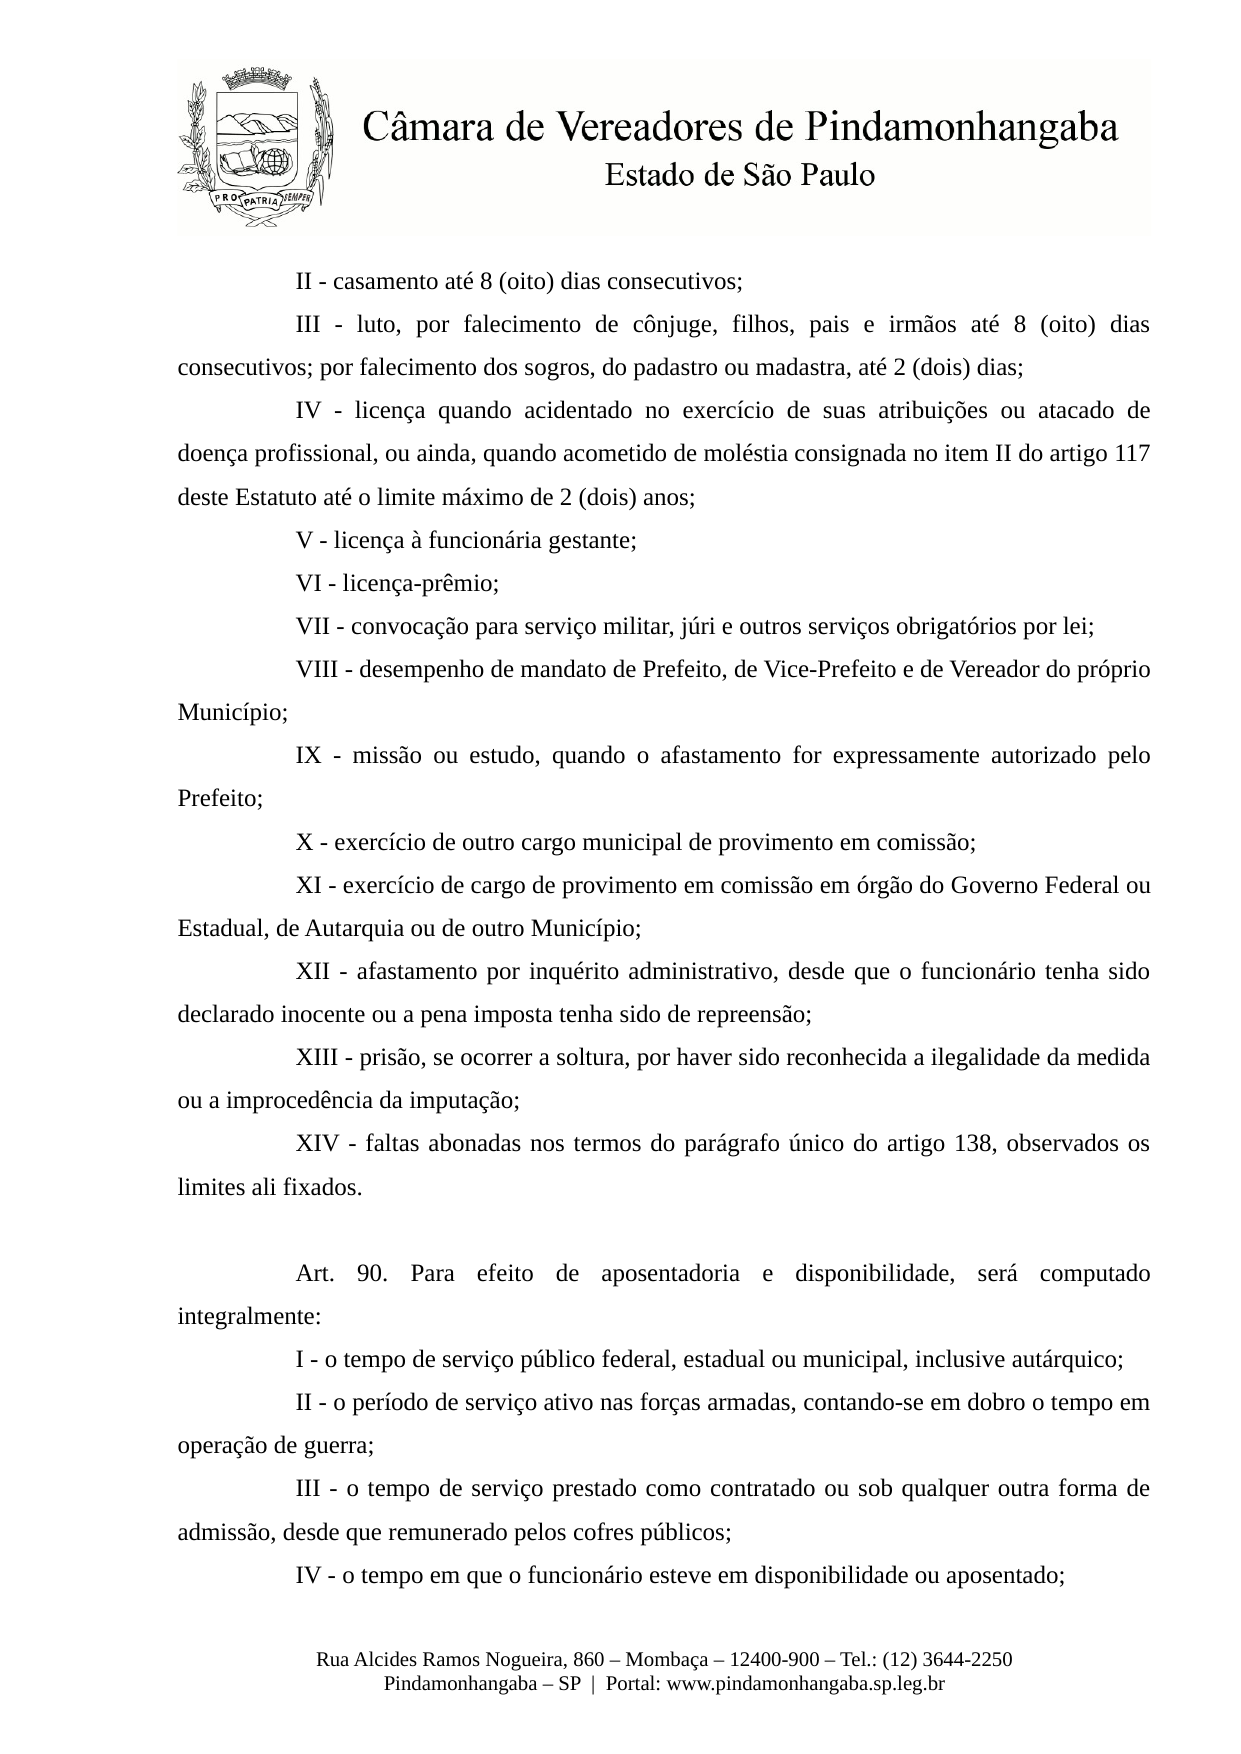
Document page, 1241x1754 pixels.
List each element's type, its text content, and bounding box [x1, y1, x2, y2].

text II - casamento até 8 (oito) dias consecutivos; [177, 266, 1152, 295]
text XIII - prisão, se ocorrer a soltura, por haver sido reconhecida a ilegalidade da medida ou a improcedência da imputação; [177, 1042, 1152, 1114]
text V - licença à funcionária gestante; [177, 525, 1152, 553]
text XII - afastamento por inquérito administrativo, desde que o funcionário tenha sido declarado inocente ou a pena imposta tenha sido de repreensão; [177, 956, 1152, 1028]
text XI - exercício de cargo de provimento em comissão em órgão do Governo Federal ou Estadual, de Autarquia ou de outro Município; [177, 870, 1152, 942]
text XIV - faltas abonadas nos termos do parágrafo único do artigo 138, observados os limites ali fixados. [177, 1128, 1152, 1200]
text IV - o tempo em que o funcionário esteve em disponibilidade ou aposentado; [177, 1560, 1152, 1588]
text II - o período de serviço ativo nas forças armadas, contando-se em dobro o tempo em operação de guerra; [177, 1387, 1152, 1459]
text IV - licença quando acidentado no exercício de suas atribuições ou atacado de doença profissional, ou ainda, quando acometido de moléstia consignada no item II do artigo 117 deste Estatuto até o limite máximo de 2 (dois) anos; [177, 395, 1152, 510]
text III - o tempo de serviço prestado como contratado ou sob qualquer outra forma de admissão, desde que remunerado pelos cofres públicos; [177, 1473, 1152, 1545]
text VIII - desempenho de mandato de Prefeito, de Vice-Prefeito e de Vereador do próprio Município; [177, 654, 1152, 726]
text VI - licença-prêmio; [177, 568, 1152, 597]
picture [177, 59, 1152, 236]
text X - exercício de outro cargo municipal de provimento em comissão; [177, 827, 1152, 855]
text III - luto, por falecimento de cônjuge, filhos, pais e irmãos até 8 (oito) dias consecutivos; por falecimento dos sogros, do padastro ou madastra, até 2 (dois) dias; [177, 309, 1152, 381]
text I - o tempo de serviço público federal, estadual ou municipal, inclusive autárquico; [177, 1344, 1152, 1373]
text VII - convocação para serviço militar, júri e outros serviços obrigatórios por lei; [177, 611, 1152, 640]
text IX - missão ou estudo, quando o afastamento for expressamente autorizado pelo Prefeito; [177, 740, 1152, 812]
text Art. 90. Para efeito de aposentadoria e disponibilidade, será computado integralmente: [177, 1258, 1152, 1330]
